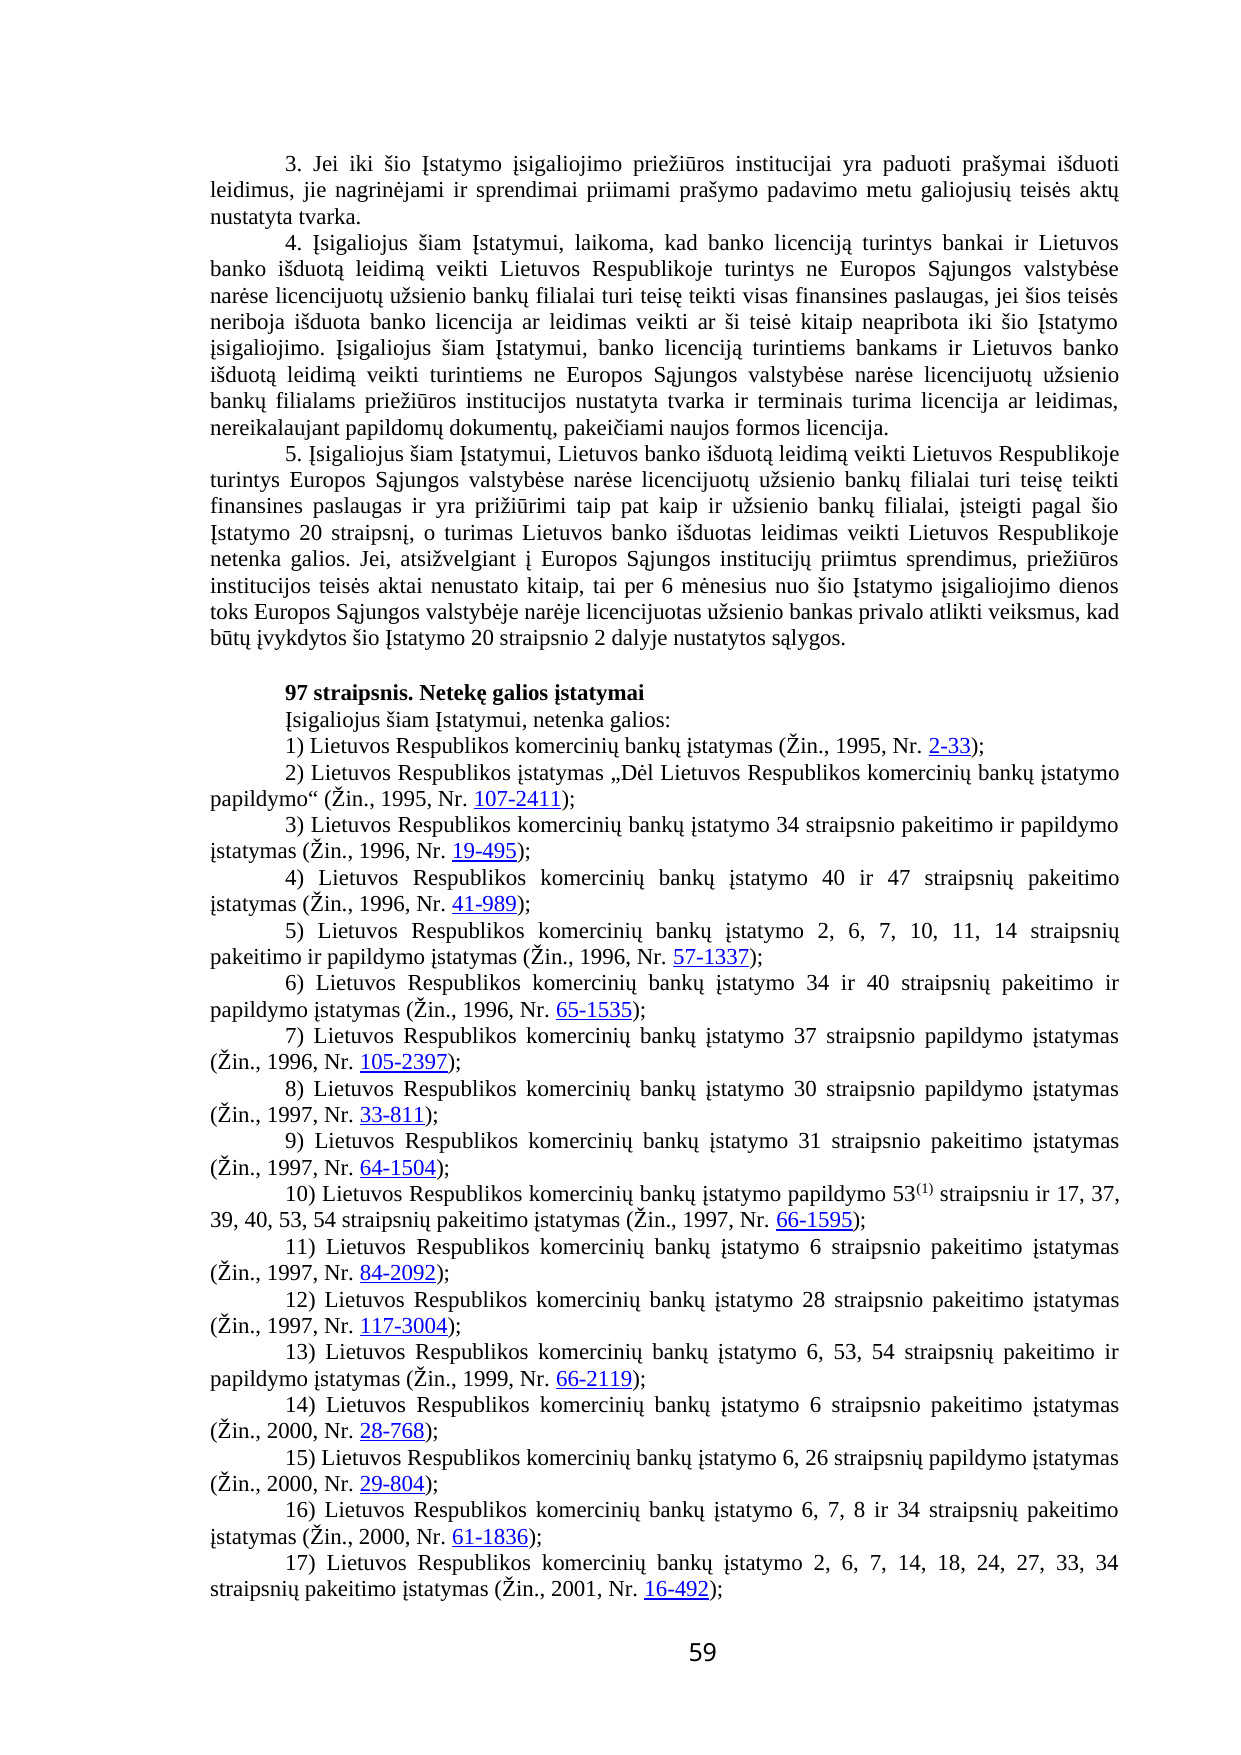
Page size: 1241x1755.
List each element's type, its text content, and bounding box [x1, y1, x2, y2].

text 97 straipsnis. Netekę galios įstatymai [210, 679, 1120, 706]
text 16) Lietuvos Respublikos komercinių bankų įstatymo 6, 7, 8 ir 34 straipsnių pakeitimo įstatymas (Žin., 2000, Nr. 61-1836); [210, 1496, 1120, 1549]
text 4) Lietuvos Respublikos komercinių bankų įstatymo 40 ir 47 straipsnių pakeitimo įstatymas (Žin., 1996, Nr. 41-989); [210, 864, 1120, 917]
text 5. Įsigaliojus šiam Įstatymui, Lietuvos banko išduotą leidimą veikti Lietuvos Respublikoje turintys Europos Sąjungos valstybėse narėse licencijuotų užsienio bankų filialai turi teisę teikti finansines paslaugas ir yra prižiūrimi taip pat kaip ir užsienio bankų filialai, įsteigti pagal šio Įstatymo 20 straipsnį, o turimas Lietuvos banko išduotas leidimas veikti Lietuvos Respublikoje netenka galios. Jei, atsižvelgiant į Europos Sąjungos institucijų priimtus sprendimus, priežiūros institucijos teisės aktai nenustato kitaip, tai per 6 mėnesius nuo šio Įstatymo įsigaliojimo dienos toks Europos Sąjungos valstybėje narėje licencijuotas užsienio bankas privalo atlikti veiksmus, kad būtų įvykdytos šio Įstatymo 20 straipsnio 2 dalyje nustatytos sąlygos. [210, 440, 1120, 651]
text 11) Lietuvos Respublikos komercinių bankų įstatymo 6 straipsnio pakeitimo įstatymas (Žin., 1997, Nr. 84-2092); [210, 1233, 1120, 1286]
text 7) Lietuvos Respublikos komercinių bankų įstatymo 37 straipsnio papildymo įstatymas (Žin., 1996, Nr. 105-2397); [210, 1022, 1120, 1075]
text 6) Lietuvos Respublikos komercinių bankų įstatymo 34 ir 40 straipsnių pakeitimo ir papildymo įstatymas (Žin., 1996, Nr. 65-1535); [210, 969, 1120, 1022]
text 15) Lietuvos Respublikos komercinių bankų įstatymo 6, 26 straipsnių papildymo įstatymas (Žin., 2000, Nr. 29-804); [210, 1444, 1120, 1496]
text 8) Lietuvos Respublikos komercinių bankų įstatymo 30 straipsnio papildymo įstatymas (Žin., 1997, Nr. 33-811); [210, 1075, 1120, 1127]
text 1) Lietuvos Respublikos komercinių bankų įstatymas (Žin., 1995, Nr. 2-33); [210, 732, 1120, 758]
text 10) Lietuvos Respublikos komercinių bankų įstatymo papildymo 53(1) straipsniu ir 17, 37, 39, 40, 53, 54 straipsnių pakeitimo įstatymas (Žin., 1997, Nr. 66-1595); [210, 1180, 1120, 1233]
text 3) Lietuvos Respublikos komercinių bankų įstatymo 34 straipsnio pakeitimo ir papildymo įstatymas (Žin., 1996, Nr. 19-495); [210, 811, 1120, 864]
text 12) Lietuvos Respublikos komercinių bankų įstatymo 28 straipsnio pakeitimo įstatymas (Žin., 1997, Nr. 117-3004); [210, 1286, 1120, 1338]
text 17) Lietuvos Respublikos komercinių bankų įstatymo 2, 6, 7, 14, 18, 24, 27, 33, 34 straipsnių pakeitimo įstatymas (Žin., 2001, Nr. 16-492); [210, 1549, 1120, 1602]
text 4. Įsigaliojus šiam Įstatymui, laikoma, kad banko licenciją turintys bankai ir Lietuvos banko išduotą leidimą veikti Lietuvos Respublikoje turintys ne Europos Sąjungos valstybėse narėse licencijuotų užsienio bankų filialai turi teisę teikti visas finansines paslaugas, jei šios teisės neriboja išduota banko licencija ar leidimas veikti ar ši teisė kitaip neapribota iki šio Įstatymo įsigaliojimo. Įsigaliojus šiam Įstatymui, banko licenciją turintiems bankams ir Lietuvos banko išduotą leidimą veikti turintiems ne Europos Sąjungos valstybėse narėse licencijuotų užsienio bankų filialams priežiūros institucijos nustatyta tvarka ir terminais turima licencija ar leidimas, nereikalaujant papildomų dokumentų, pakeičiami naujos formos licencija. [210, 229, 1120, 440]
text 14) Lietuvos Respublikos komercinių bankų įstatymo 6 straipsnio pakeitimo įstatymas (Žin., 2000, Nr. 28-768); [210, 1391, 1120, 1444]
text 2) Lietuvos Respublikos įstatymas „Dėl Lietuvos Respublikos komercinių bankų įstatymo papildymo“ (Žin., 1995, Nr. 107-2411); [210, 758, 1120, 811]
text 13) Lietuvos Respublikos komercinių bankų įstatymo 6, 53, 54 straipsnių pakeitimo ir papildymo įstatymas (Žin., 1999, Nr. 66-2119); [210, 1338, 1120, 1391]
text 5) Lietuvos Respublikos komercinių bankų įstatymo 2, 6, 7, 10, 11, 14 straipsnių pakeitimo ir papildymo įstatymas (Žin., 1996, Nr. 57-1337); [210, 917, 1120, 969]
text Įsigaliojus šiam Įstatymui, netenka galios: [210, 706, 1120, 732]
text 9) Lietuvos Respublikos komercinių bankų įstatymo 31 straipsnio pakeitimo įstatymas (Žin., 1997, Nr. 64-1504); [210, 1127, 1120, 1180]
text 3. Jei iki šio Įstatymo įsigaliojimo priežiūros institucijai yra paduoti prašymai išduoti leidimus, jie nagrinėjami ir sprendimai priimami prašymo padavimo metu galiojusių teisės aktų nustatyta tvarka. [210, 150, 1120, 229]
